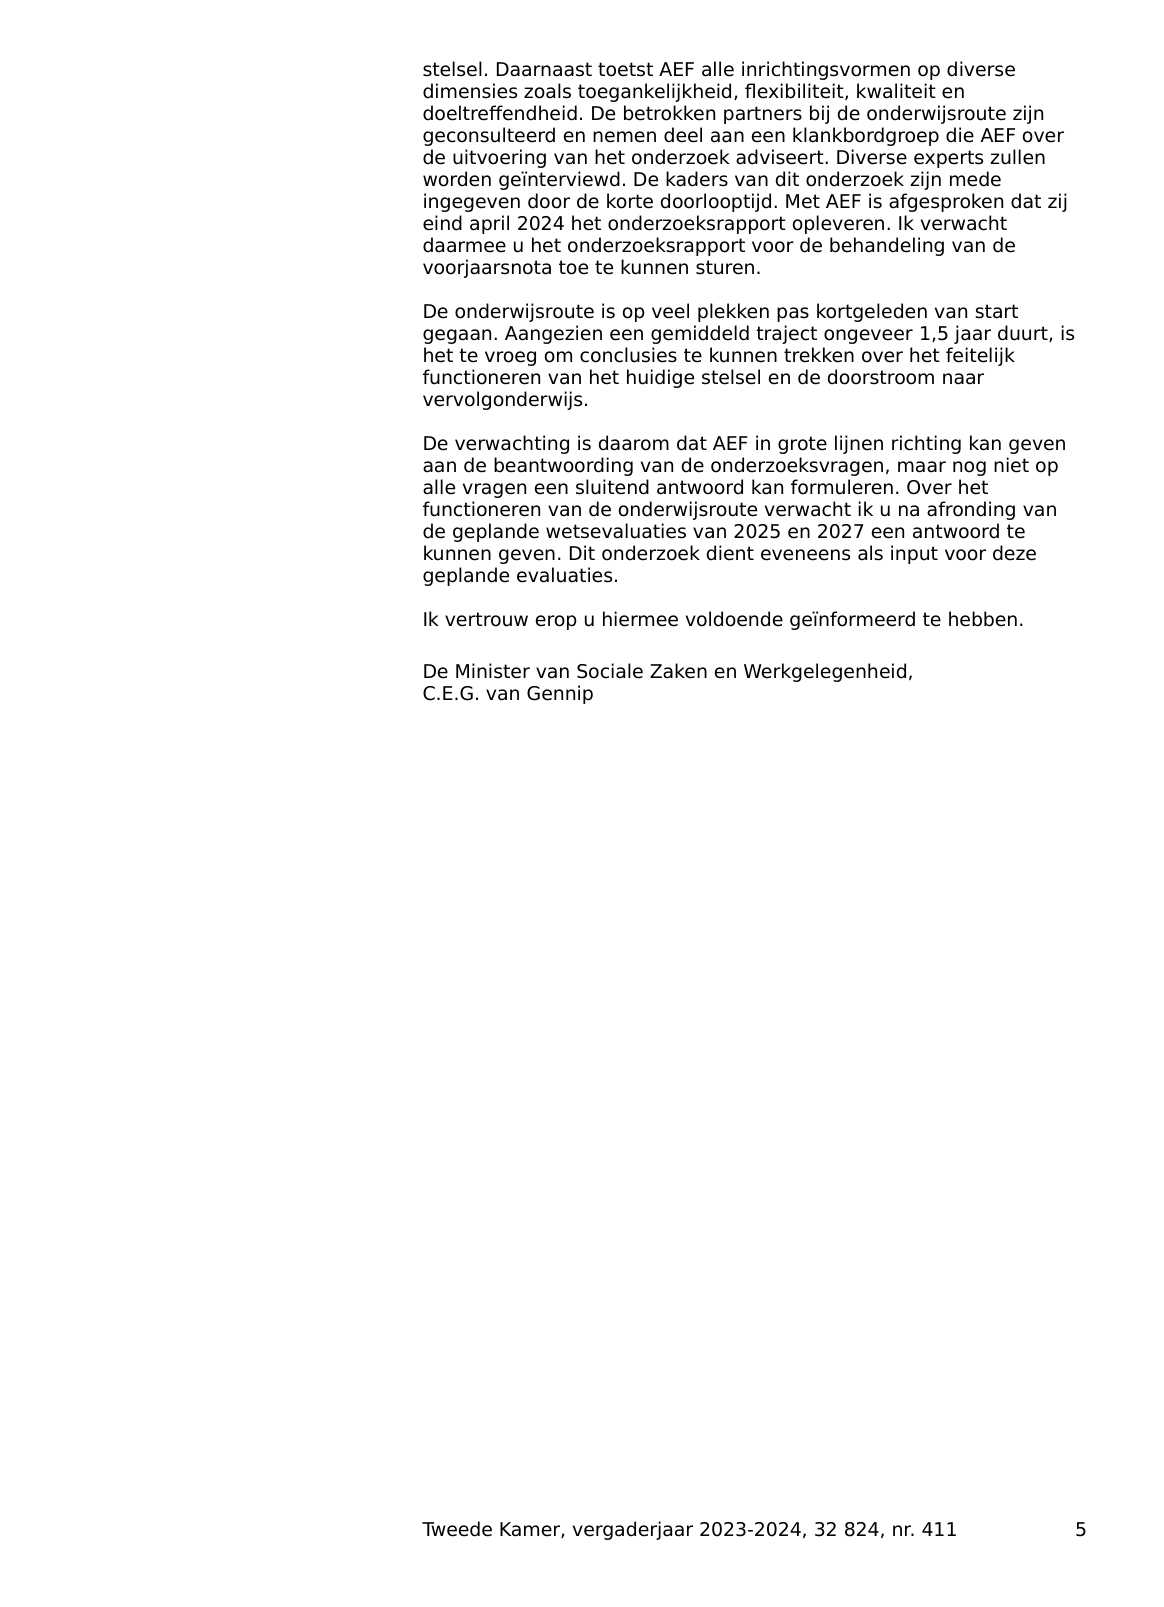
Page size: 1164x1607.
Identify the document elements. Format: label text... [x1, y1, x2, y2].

text De verwachting is daarom dat AEF in grote lijnen richting kan geven aan de beantwoording van de onderzoeksvragen, maar nog niet op alle vragen een sluitend antwoord kan formuleren. Over het functioneren van de onderwijsroute verwacht ik u na afronding van de geplande wetsevaluaties van 2025 en 2027 een antwoord te kunnen geven. Dit onderzoek dient eveneens als input voor deze geplande evaluaties. [422, 433, 1087, 587]
text De Minister van Sociale Zaken en Werkgelegenheid, C.E.G. van Gennip [422, 661, 1087, 705]
text De onderwijsroute is op veel plekken pas kortgeleden van start gegaan. Aangezien een gemiddeld traject ongeveer 1,5 jaar duurt, is het te vroeg om conclusies te kunnen trekken over het feitelijk functioneren van het huidige stelsel en de doorstroom naar vervolgonderwijs. [422, 301, 1087, 411]
text stelsel. Daarnaast toetst AEF alle inrichtingsvormen op diverse dimensies zoals toegankelijkheid, flexibiliteit, kwaliteit en doeltreffendheid. De betrokken partners bij de onderwijsroute zijn geconsulteerd en nemen deel aan een klankbordgroep die AEF over de uitvoering van het onderzoek adviseert. Diverse experts zullen worden geïnterviewd. De kaders van dit onderzoek zijn mede ingegeven door de korte doorlooptijd. Met AEF is afgesproken dat zij eind april 2024 het onderzoeksrapport opleveren. Ik verwacht daarmee u het onderzoeksrapport voor de behandeling van de voorjaarsnota toe te kunnen sturen. [422, 59, 1087, 279]
text Ik vertrouw erop u hiermee voldoende geïnformeerd te hebben. [422, 609, 1087, 631]
